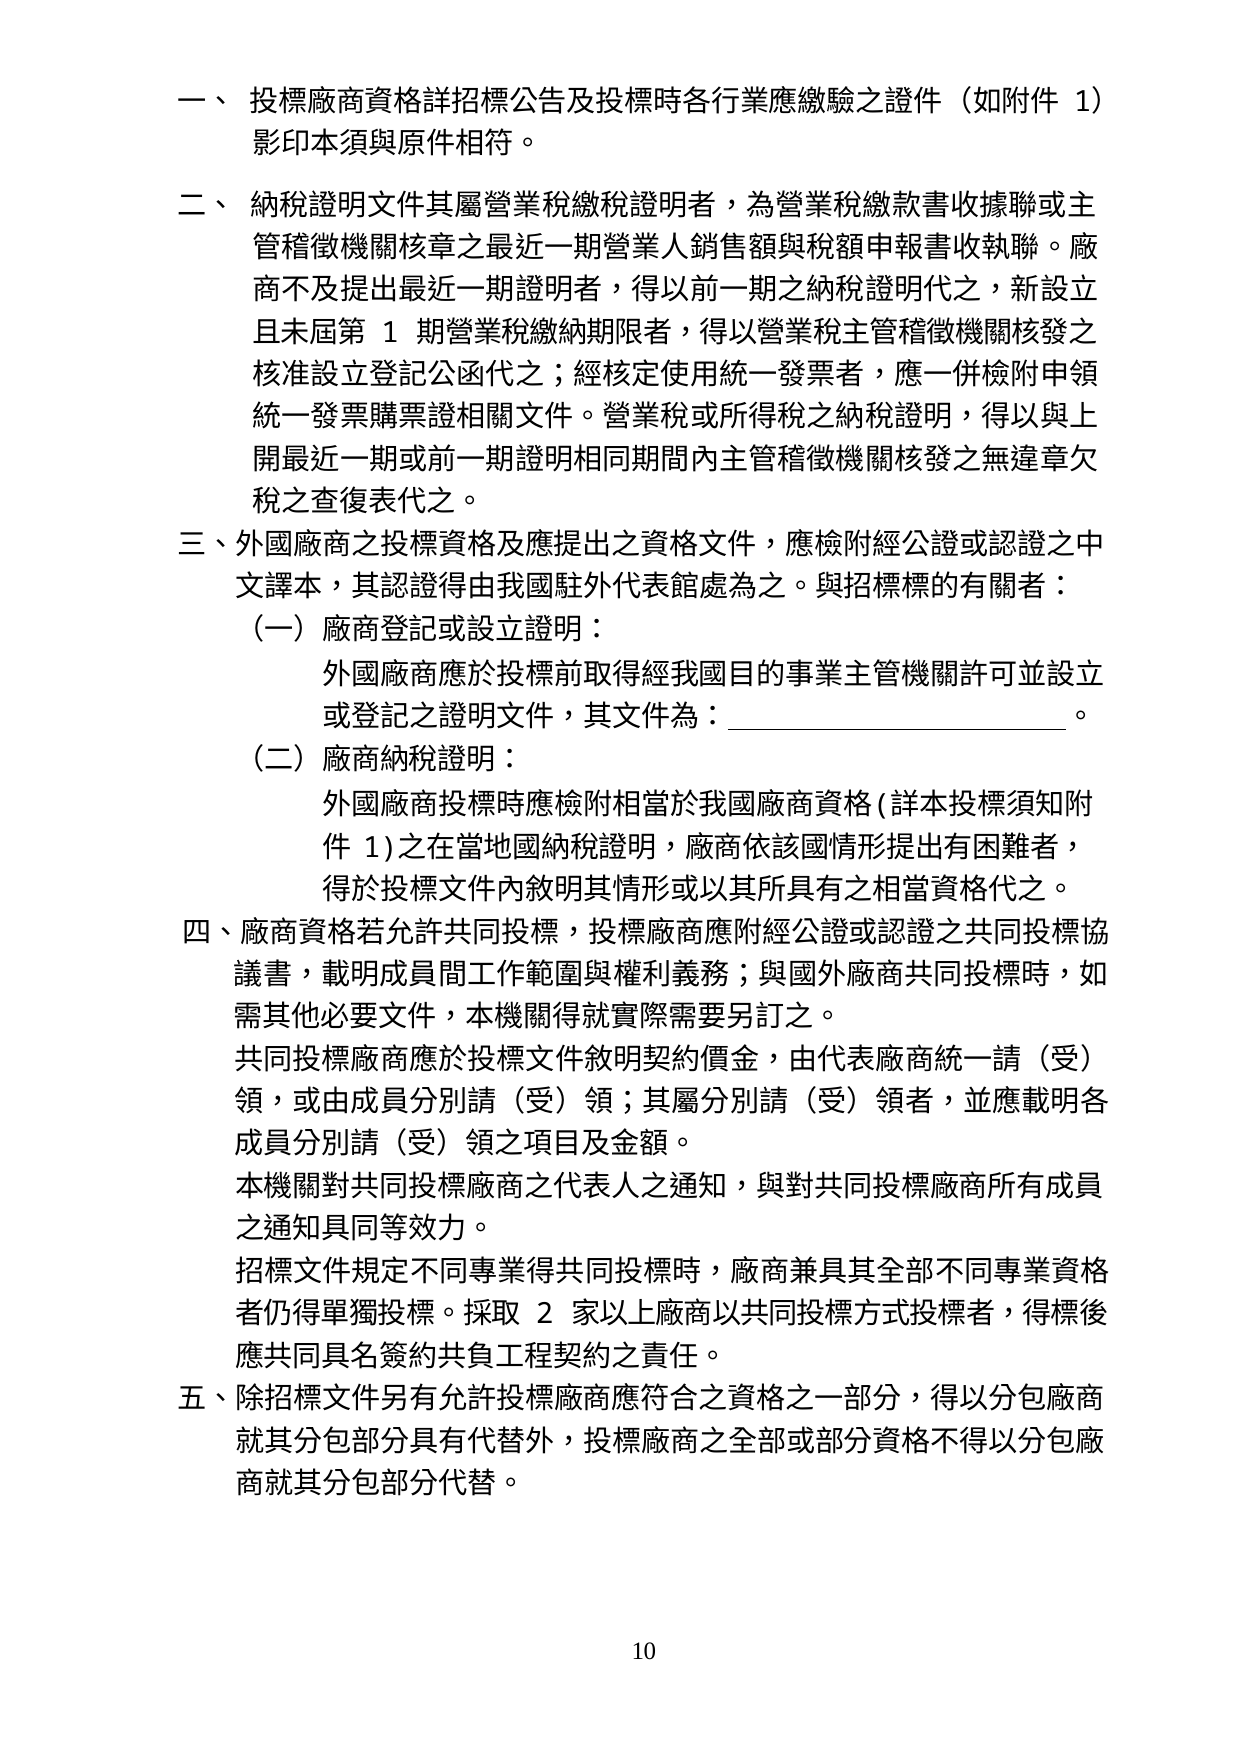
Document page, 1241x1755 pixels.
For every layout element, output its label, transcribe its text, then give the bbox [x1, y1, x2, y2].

text 二、 納稅證明文件其屬營業稅繳稅證明者，為營業稅繳款書收據聯或主管稽徵機關核章之最近一期營業人銷售額與稅額申報書收執聯。廠商不及提出最近一期證明者，得以前一期之納稅證明代之，新設立且未屆第 1 期營業稅繳納期限者，得以營業稅主管稽徵機關核發之核准設立登記公函代之；經核定使用統一發票者，應一併檢附申領統一發票購票證相關文件。營業稅或所得稅之納稅證明，得以與上開最近一期或前一期證明相同期間內主管稽徵機關核發之無違章欠稅之查復表代之。 [177, 181, 1099, 520]
text 招標文件規定不同專業得共同投標時，廠商兼具其全部不同專業資格者仍得單獨投標。採取 2 家以上廠商以共同投標方式投標者，得標後應共同具名簽約共負工程契約之責任。 [235, 1247, 1110, 1374]
text （二）廠商納稅證明： [235, 736, 1195, 778]
text （一）廠商登記或設立證明： [235, 606, 1195, 648]
text 五、除招標文件另有允許投標廠商應符合之資格之一部分，得以分包廠商就其分包部分具有代替外，投標廠商之全部或部分資格不得以分包廠商就其分包部分代替。 [177, 1375, 1111, 1502]
text 共同投標廠商應於投標文件敘明契約價金，由代表廠商統一請（受）領，或由成員分別請（受）領；其屬分別請（受）領者，並應載明各成員分別請（受）領之項目及金額。 [234, 1035, 1110, 1162]
text 外國廠商投標時應檢附相當於我國廠商資格(詳本投標須知附件 1)之在當地國納稅證明，廠商依該國情形提出有困難者，得於投標文件內敘明其情形或以其所具有之相當資格代之。 [322, 781, 1111, 908]
text 外國廠商應於投標前取得經我國目的事業主管機關許可並設立或登記之證明文件，其文件為： 。 [322, 651, 1110, 735]
text 四、廠商資格若允許共同投標，投標廠商應附經公證或認證之共同投標協議書，載明成員間工作範圍與權利義務；與國外廠商共同投標時，如需其他必要文件，本機關得就實際需要另訂之。 [183, 908, 1111, 1035]
text 一、 投標廠商資格詳招標公告及投標時各行業應繳驗之證件（如附件 1）影印本須與原件相符。 [177, 78, 1121, 162]
text 三、外國廠商之投標資格及應提出之資格文件，應檢附經公證或認證之中文譯本，其認證得由我國駐外代表館處為之。與招標標的有關者： [177, 521, 1111, 605]
text 本機關對共同投標廠商之代表人之通知，與對共同投標廠商所有成員之通知具同等效力。 [235, 1163, 1110, 1247]
